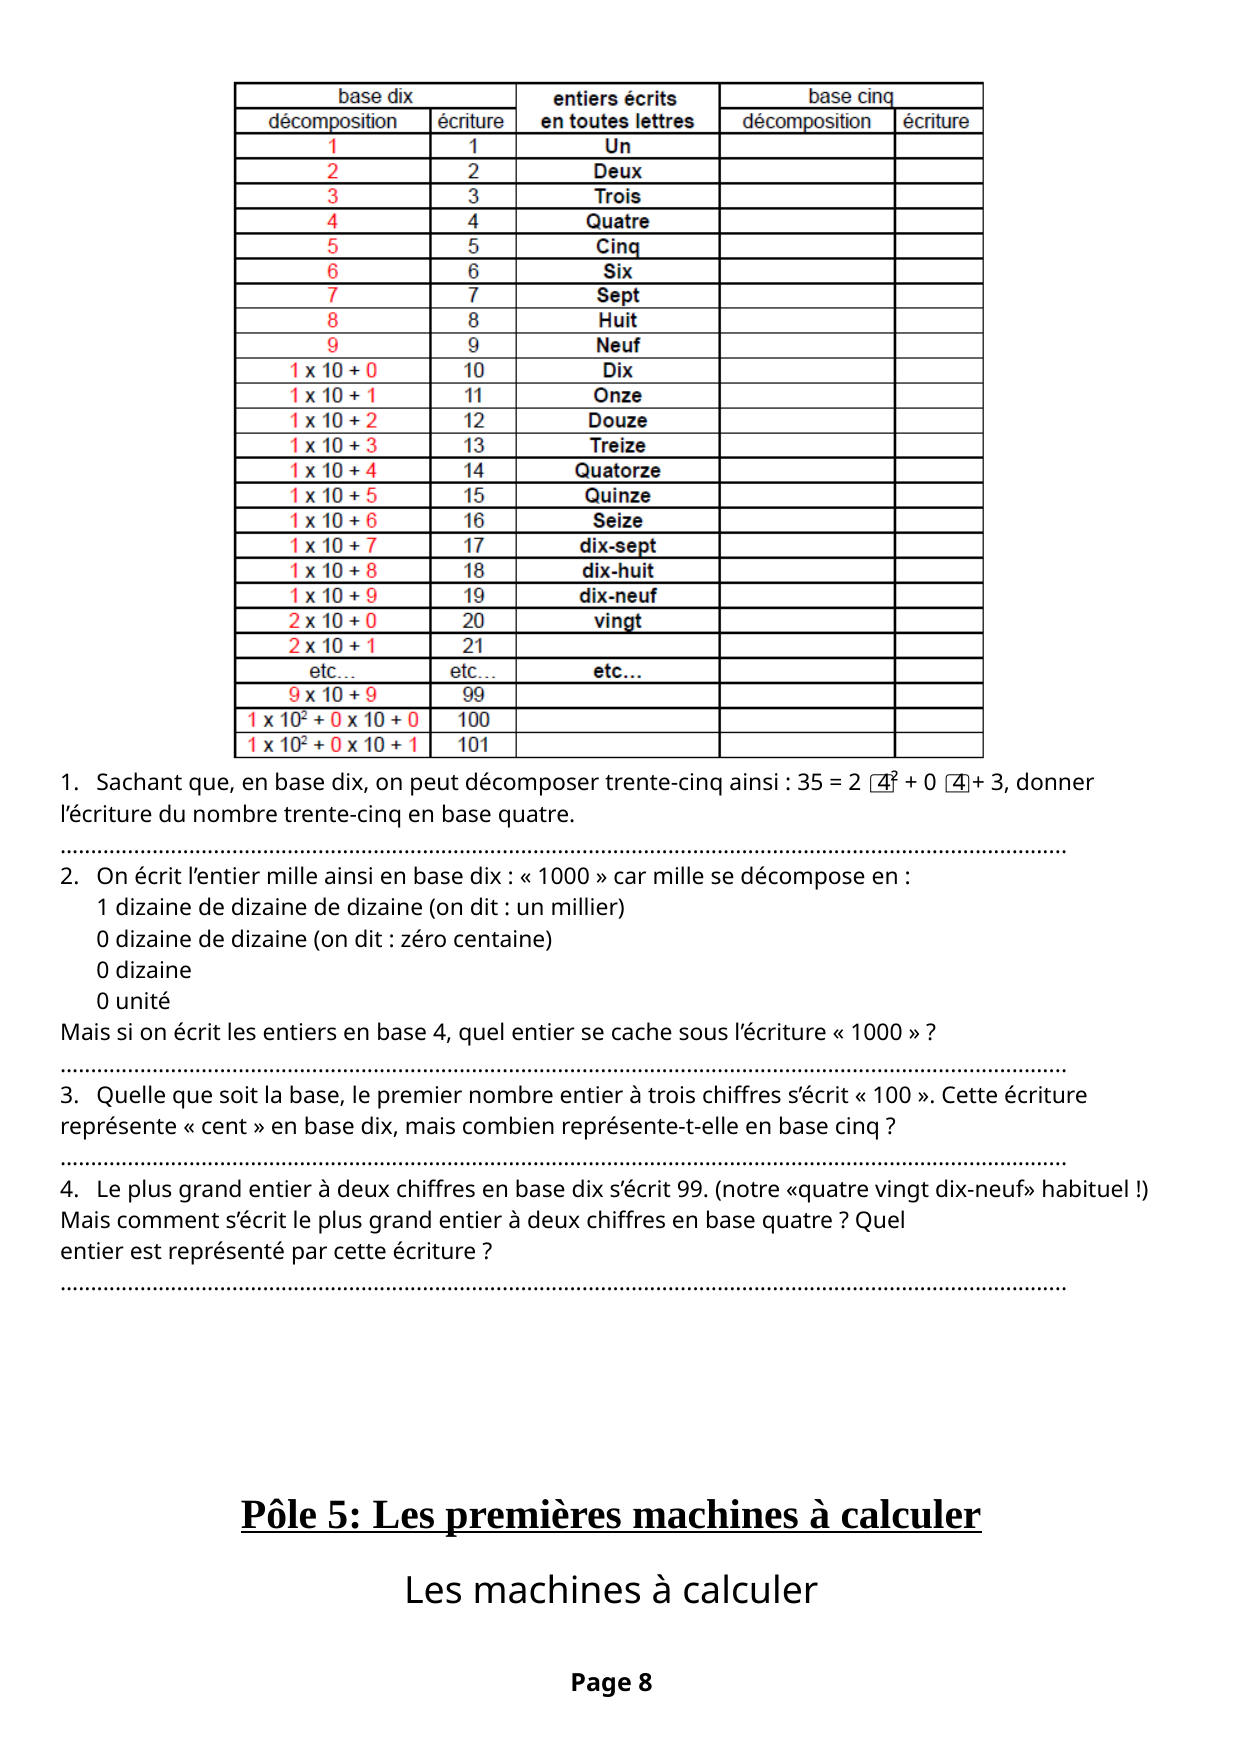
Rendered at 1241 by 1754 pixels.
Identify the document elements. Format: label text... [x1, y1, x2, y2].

text Pôle 5: Les premières machines à calculer [59, 1489, 1164, 1537]
text 1 dizaine de dizaine de dizaine (on dit : un millier) [60, 891, 1164, 922]
list Sachant que, en base dix, on peut décomposer trente-cinq ainsi : 35 = 2  4² + 0  4 + 3, donner l’écriture du nombre trente-cinq en base quatre.…................................................................................................................................................................. [60, 77, 1164, 860]
picture [229, 77, 994, 767]
list Quelle que soit la base, le premier nombre entier à trois chiffres s’écrit « 100 ». Cette écriture représente « cent » en base dix, mais combien représente-t-elle en base cinq ?…................................................................................................................................................................. [60, 1079, 1164, 1172]
list …................................................................................................................................................................. [60, 1266, 1164, 1297]
text Les machines à calculer [59, 1563, 1164, 1614]
list Le plus grand entier à deux chiffres en base dix s’écrit 99. (notre «quatre vingt dix-neuf» habituel !) Mais comment s’écrit le plus grand entier à deux chiffres en base quatre ? Quel [60, 1172, 1164, 1235]
list entier est représenté par cette écriture ? [60, 1235, 1164, 1266]
text 0 dizaine de dizaine (on dit : zéro centaine) [60, 922, 1164, 954]
list Mais si on écrit les entiers en base 4, quel entier se cache sous l’écriture « 1000 » ?…................................................................................................................................................................. [60, 1016, 1164, 1079]
text 0 unité [60, 985, 1164, 1016]
list On écrit l’entier mille ainsi en base dix : « 1000 » car mille se décompose en : [60, 860, 1164, 891]
text 0 dizaine [60, 954, 1164, 985]
